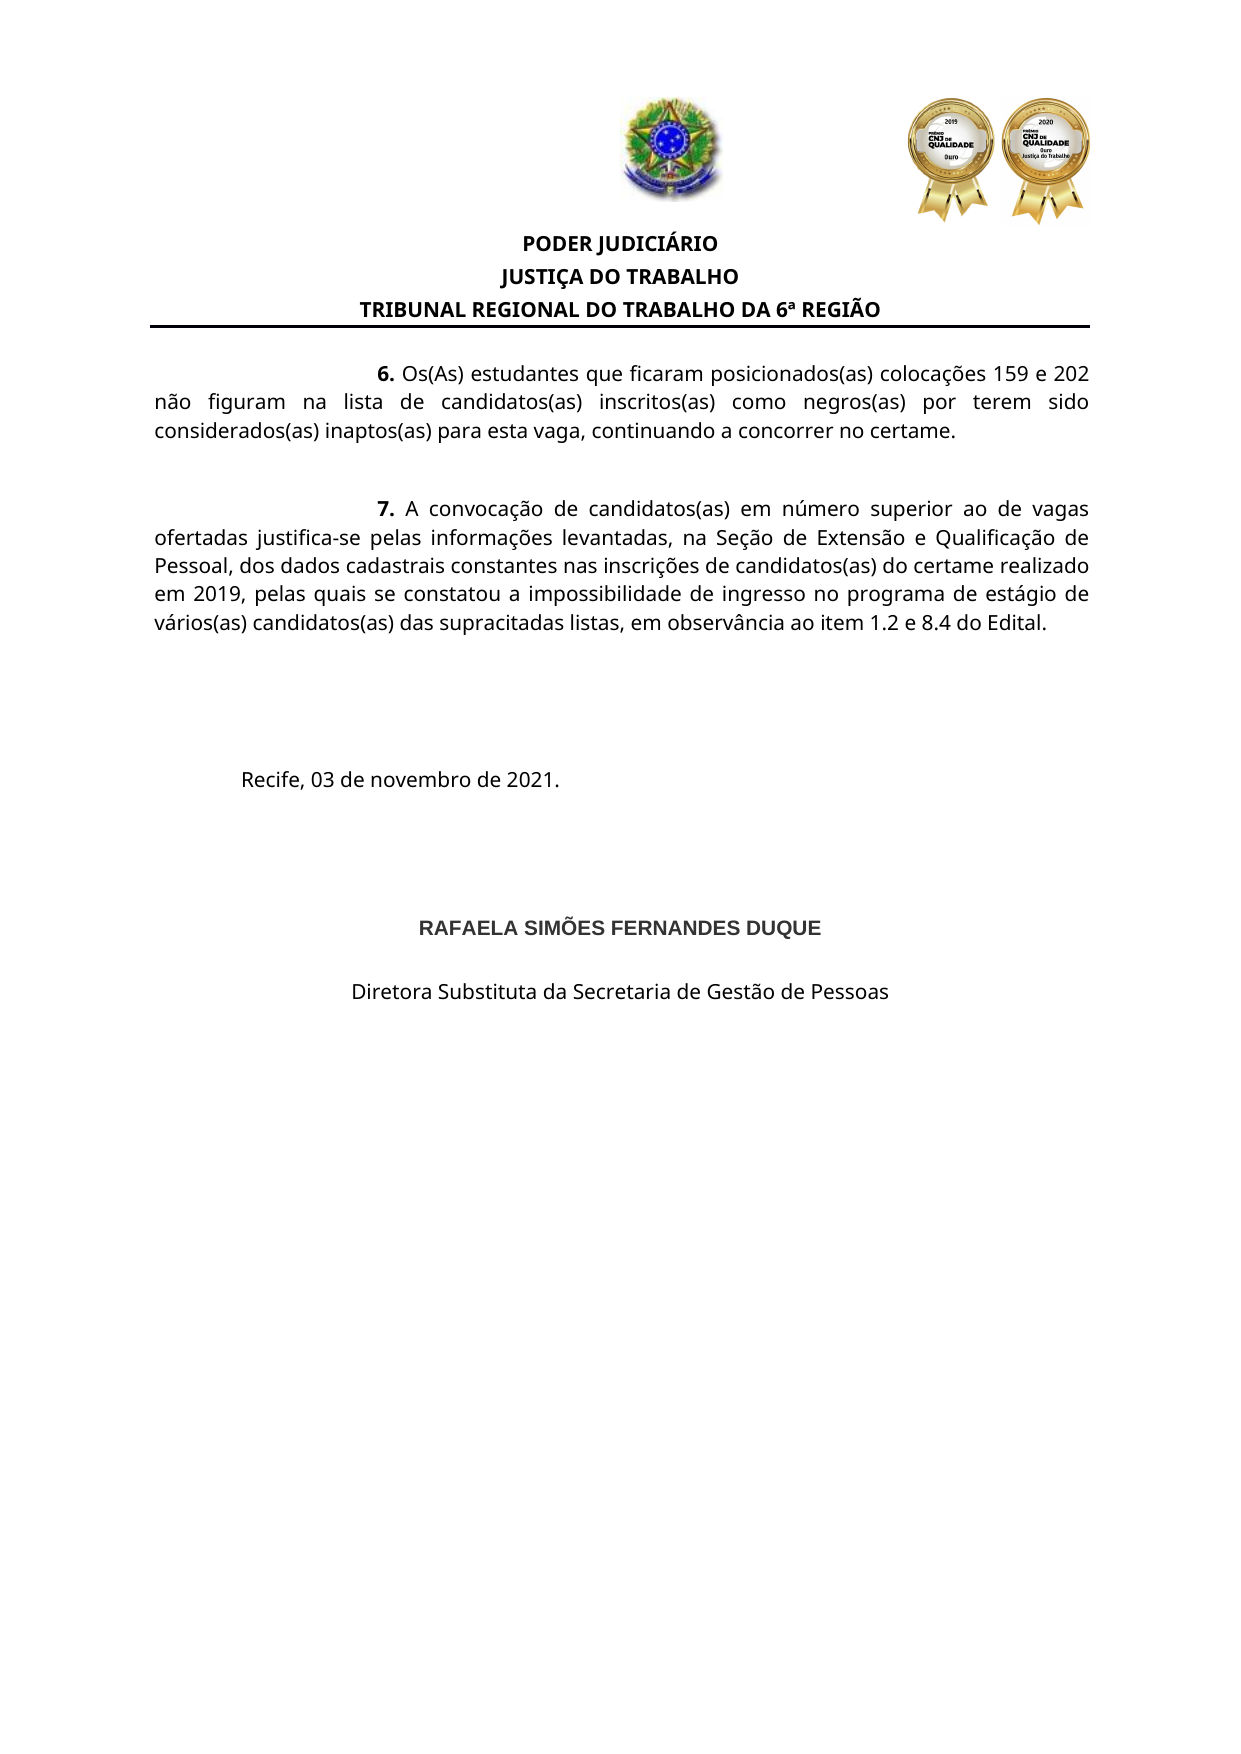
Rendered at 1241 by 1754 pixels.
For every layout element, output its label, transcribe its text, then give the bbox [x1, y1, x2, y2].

text 6. Os(As) estudantes que ficaram posicionados(as) colocações 159 e 202 não figuram na lista de candidatos(as) inscritos(as) como negros(as) por terem sido considerados(as) inaptos(as) para esta vaga, continuando a concorrer no certame. [154, 359, 1090, 444]
text Recife, 03 de novembro de 2021. [154, 765, 1090, 794]
text RAFAELA SIMÕES FERNANDES DUQUE [150, 916, 1090, 940]
text Diretora Substituta da Secretaria de Gestão de Pessoas [150, 977, 1090, 1006]
text 7. A convocação de candidatos(as) em número superior ao de vagas ofertadas justifica-se pelas informações levantadas, na Seção de Extensão e Qualificação de Pessoal, dos dados cadastrais constantes nas inscrições de candidatos(as) do certame realizado em 2019, pelas quais se constatou a impossibilidade de ingresso no programa de estágio de vários(as) candidatos(as) das supracitadas listas, em observância ao item 1.2 e 8.4 do Edital. [154, 494, 1090, 636]
